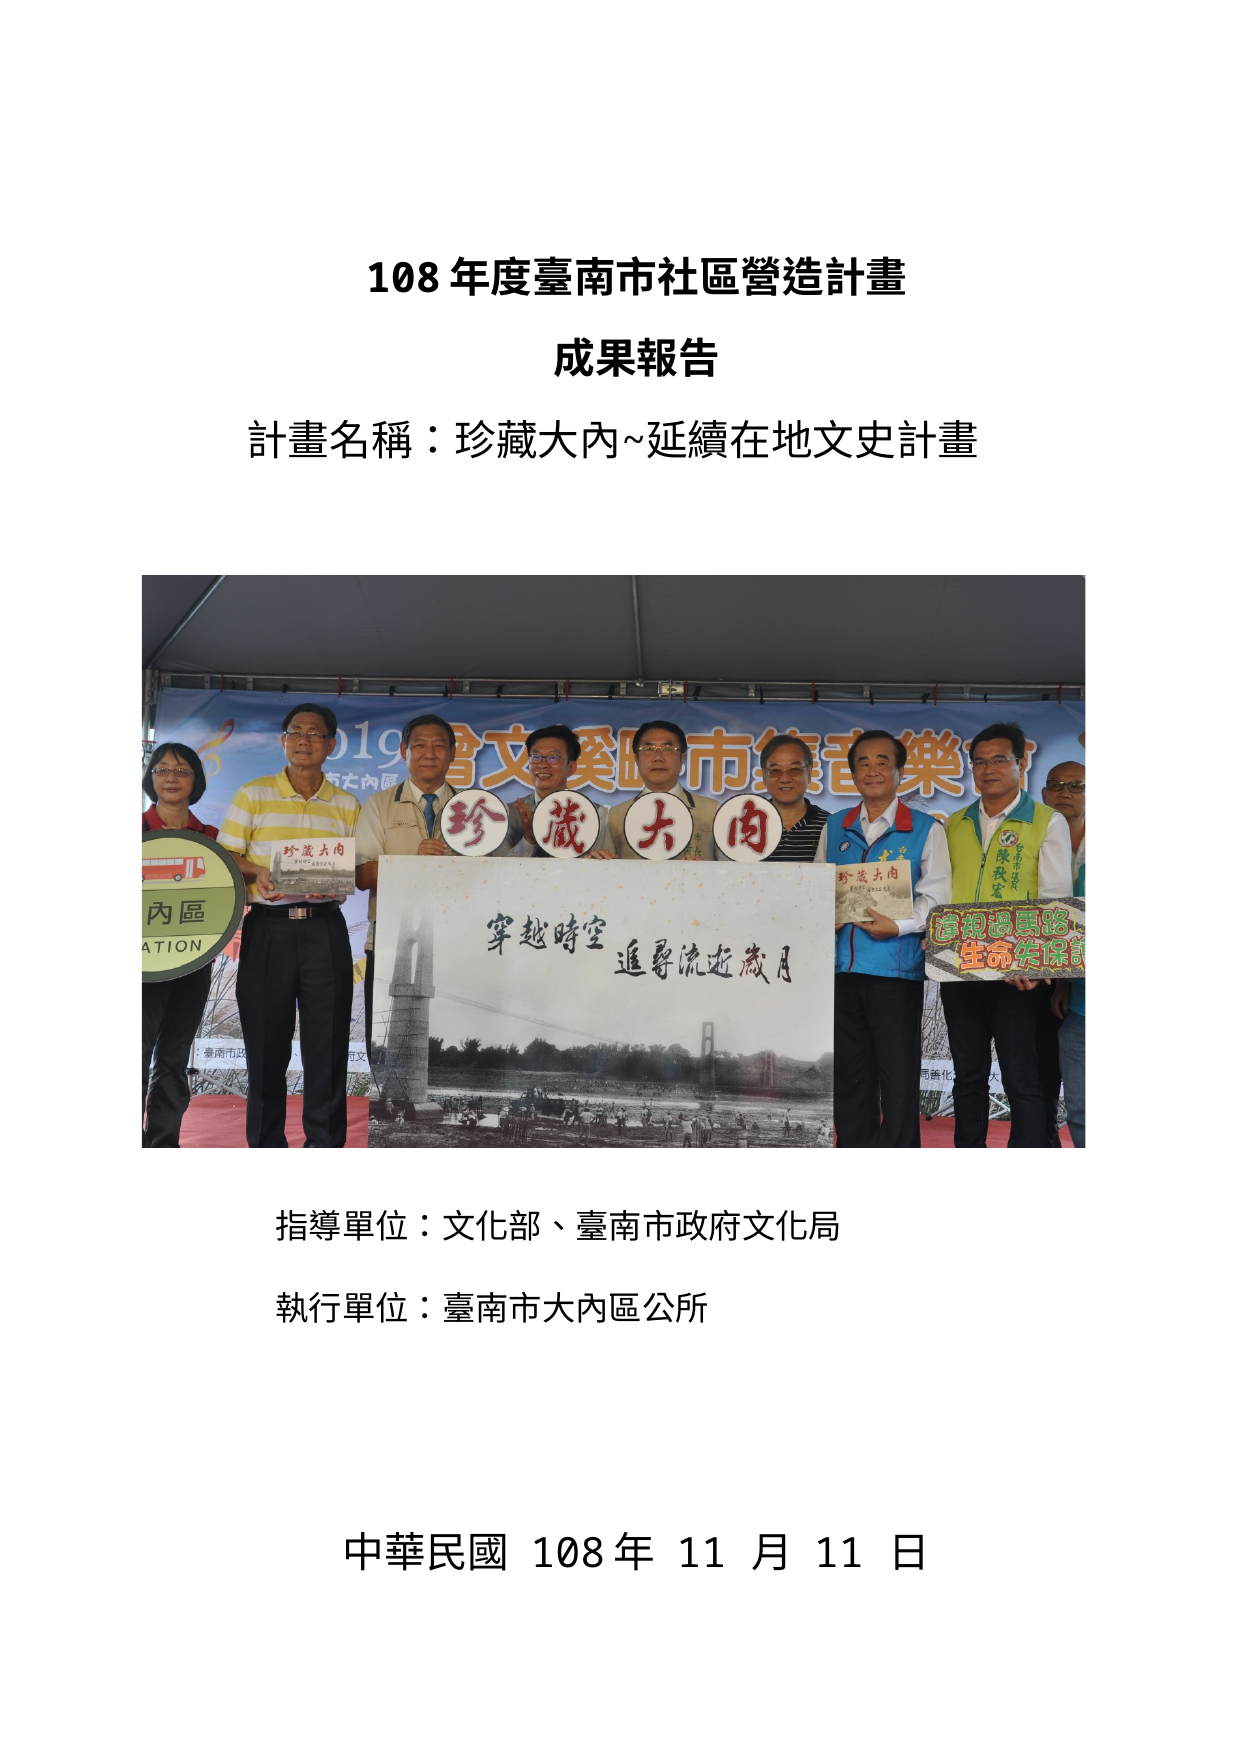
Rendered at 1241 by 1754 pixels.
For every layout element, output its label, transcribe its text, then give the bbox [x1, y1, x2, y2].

text 108年度臺南市社區營造計畫 [142, 233, 1131, 295]
text 指導單位：文化部、臺南市政府文化局 [142, 1183, 1131, 1245]
text 計畫名稱：珍藏大內~延續在地文史計畫 [142, 395, 1131, 458]
text 執行單位：臺南市大內區公所 [142, 1264, 1131, 1327]
text 成果報告 [142, 314, 1131, 377]
text 中華民國 108年 11 月 11 日 [142, 1508, 1131, 1570]
